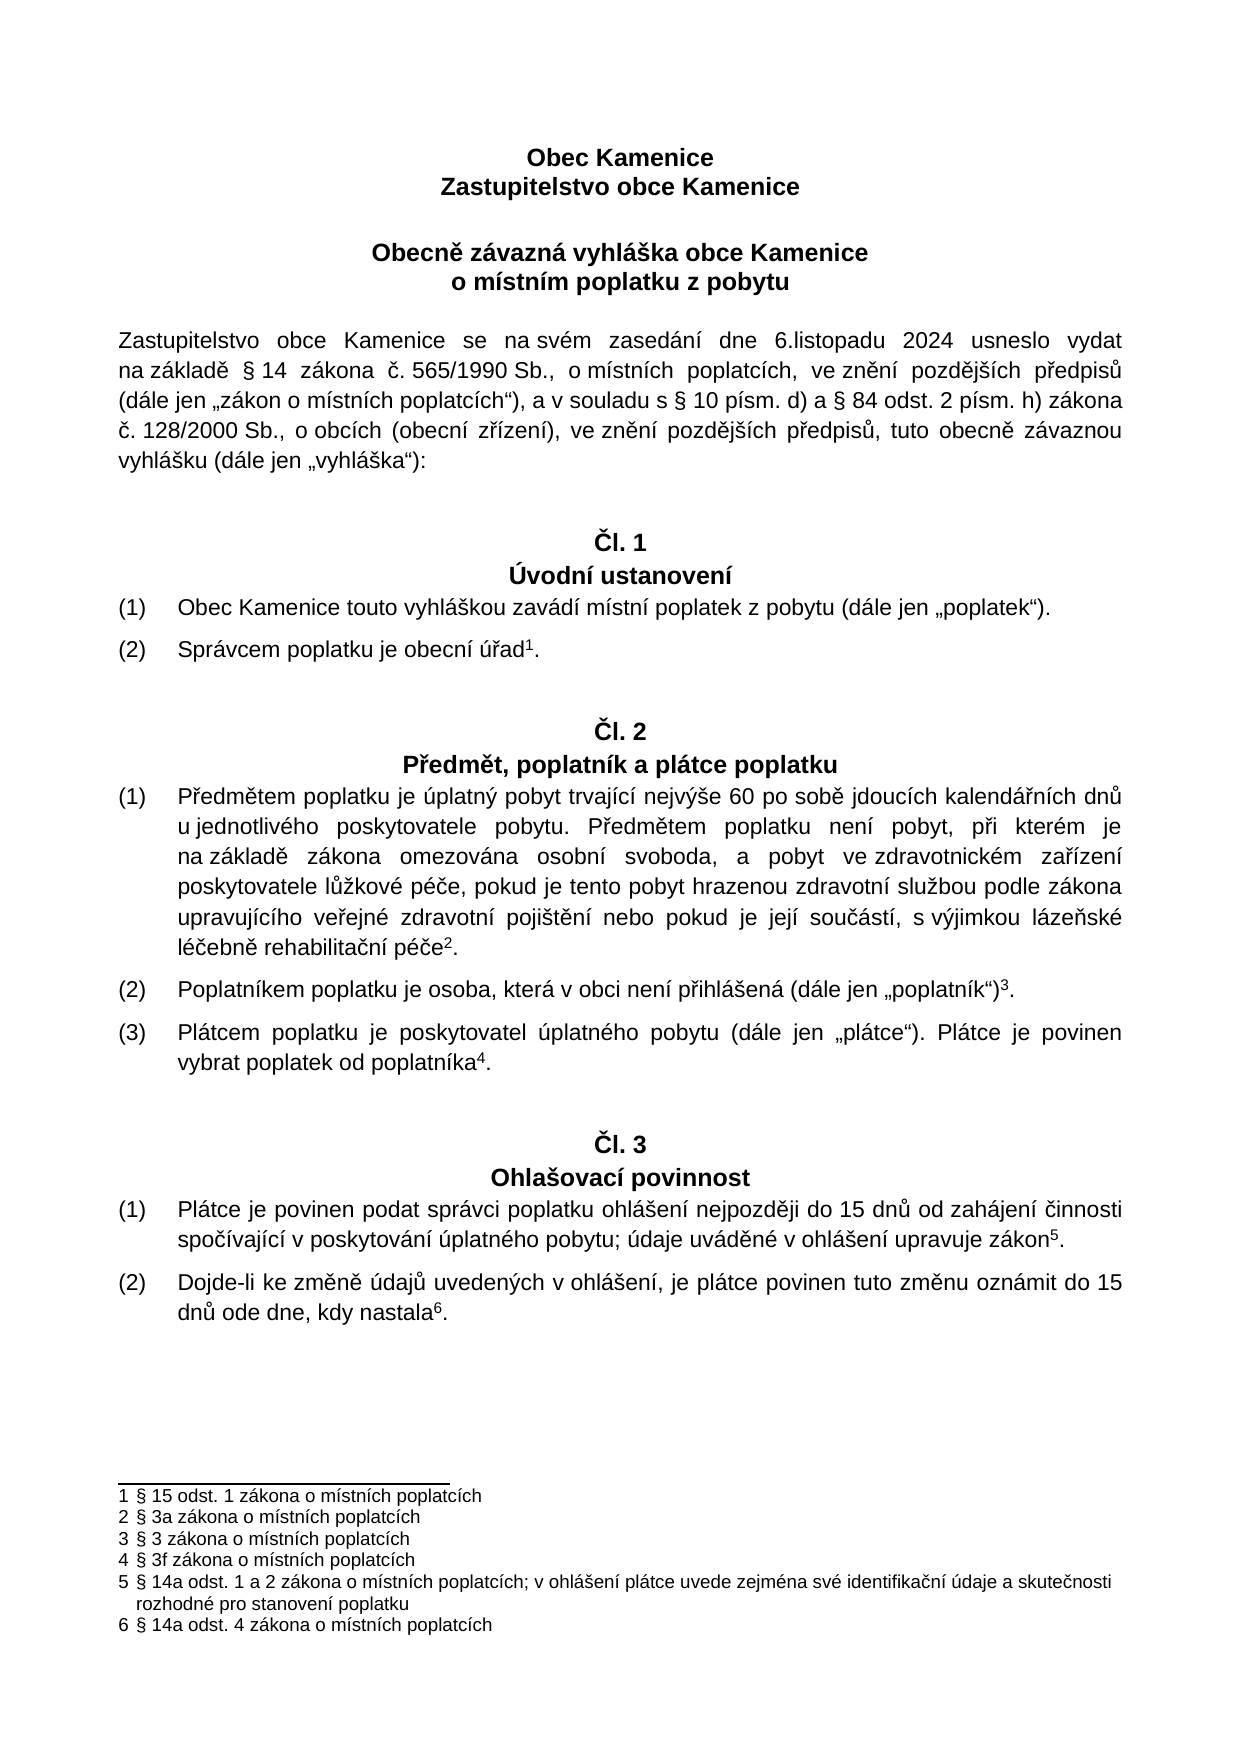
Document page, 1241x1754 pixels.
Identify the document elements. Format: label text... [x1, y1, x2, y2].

list § 3 zákona o místních poplatcích [118, 1528, 1122, 1549]
list Předmětem poplatku je úplatný pobyt trvající nejvýše 60 po sobě jdoucích kalendářních dnů u jednotlivého poskytovatele pobytu. Předmětem poplatku není pobyt, při kterém je na základě zákona omezována osobní svoboda, a pobyt ve zdravotnickém zařízení poskytovatele lůžkové péče, pokud je tento pobyt hrazenou zdravotní službou podle zákona upravujícího veřejné zdravotní pojištění nebo pokud je její součástí, s výjimkou lázeňské léčebně rehabilitační péče. [118, 783, 1122, 960]
text Zastupitelstvo obce Kamenice se na svém zasedání dne 6.listopadu 2024 usneslo vydat na základě § 14 zákona č. 565/1990 Sb., o místních poplatcích, ve znění pozdějších předpisů (dále jen „zákon o místních poplatcích“), a v souladu s § 10 písm. d) a § 84 odst. 2 písm. h) zákona č. 128/2000 Sb., o obcích (obecní zřízení), ve znění pozdějších předpisů, tuto obecně závaznou vyhlášku (dále jen „vyhláška“): [118, 327, 1122, 474]
list Správcem poplatku je obecní úřad. [118, 636, 1122, 663]
subtitle Čl. 1 Úvodní ustanovení [118, 528, 1122, 589]
list Obec Kamenice touto vyhláškou zavádí místní poplatek z pobytu (dále jen „poplatek“). [118, 594, 1122, 620]
list § 14a odst. 4 zákona o místních poplatcích [118, 1614, 1122, 1635]
list § 3a zákona o místních poplatcích [118, 1506, 1122, 1528]
list § 15 odst. 1 zákona o místních poplatcích [118, 1484, 1122, 1506]
text Obec Kamenice Zastupitelstvo obce Kamenice [118, 143, 1122, 201]
list Plátce je povinen podat správci poplatku ohlášení nejpozději do 15 dnů od zahájení činnosti spočívající v poskytování úplatného pobytu; údaje uváděné v ohlášení upravuje zákon. [118, 1196, 1122, 1252]
list Dojde-li ke změně údajů uvedených v ohlášení, je plátce povinen tuto změnu oznámit do 15 dnů ode dne, kdy nastala. [118, 1268, 1122, 1325]
list § 14a odst. 1 a 2 zákona o místních poplatcích; v ohlášení plátce uvede zejména své identifikační údaje a skutečnosti rozhodné pro stanovení poplatku [118, 1571, 1122, 1614]
subtitle Obecně závazná vyhláška obce Kamenice o místním poplatku z pobytu [118, 238, 1122, 295]
list Plátcem poplatku je poskytovatel úplatného pobytu (dále jen „plátce“). Plátce je povinen vybrat poplatek od poplatníka. [118, 1019, 1122, 1076]
list Poplatníkem poplatku je osoba, která v obci není přihlášená (dále jen „poplatník“). [118, 976, 1122, 1003]
subtitle Čl. 2 Předmět, poplatník a plátce poplatku [118, 717, 1122, 778]
list § 3f zákona o místních poplatcích [118, 1549, 1122, 1571]
subtitle Čl. 3 Ohlašovací povinnost [118, 1129, 1122, 1191]
